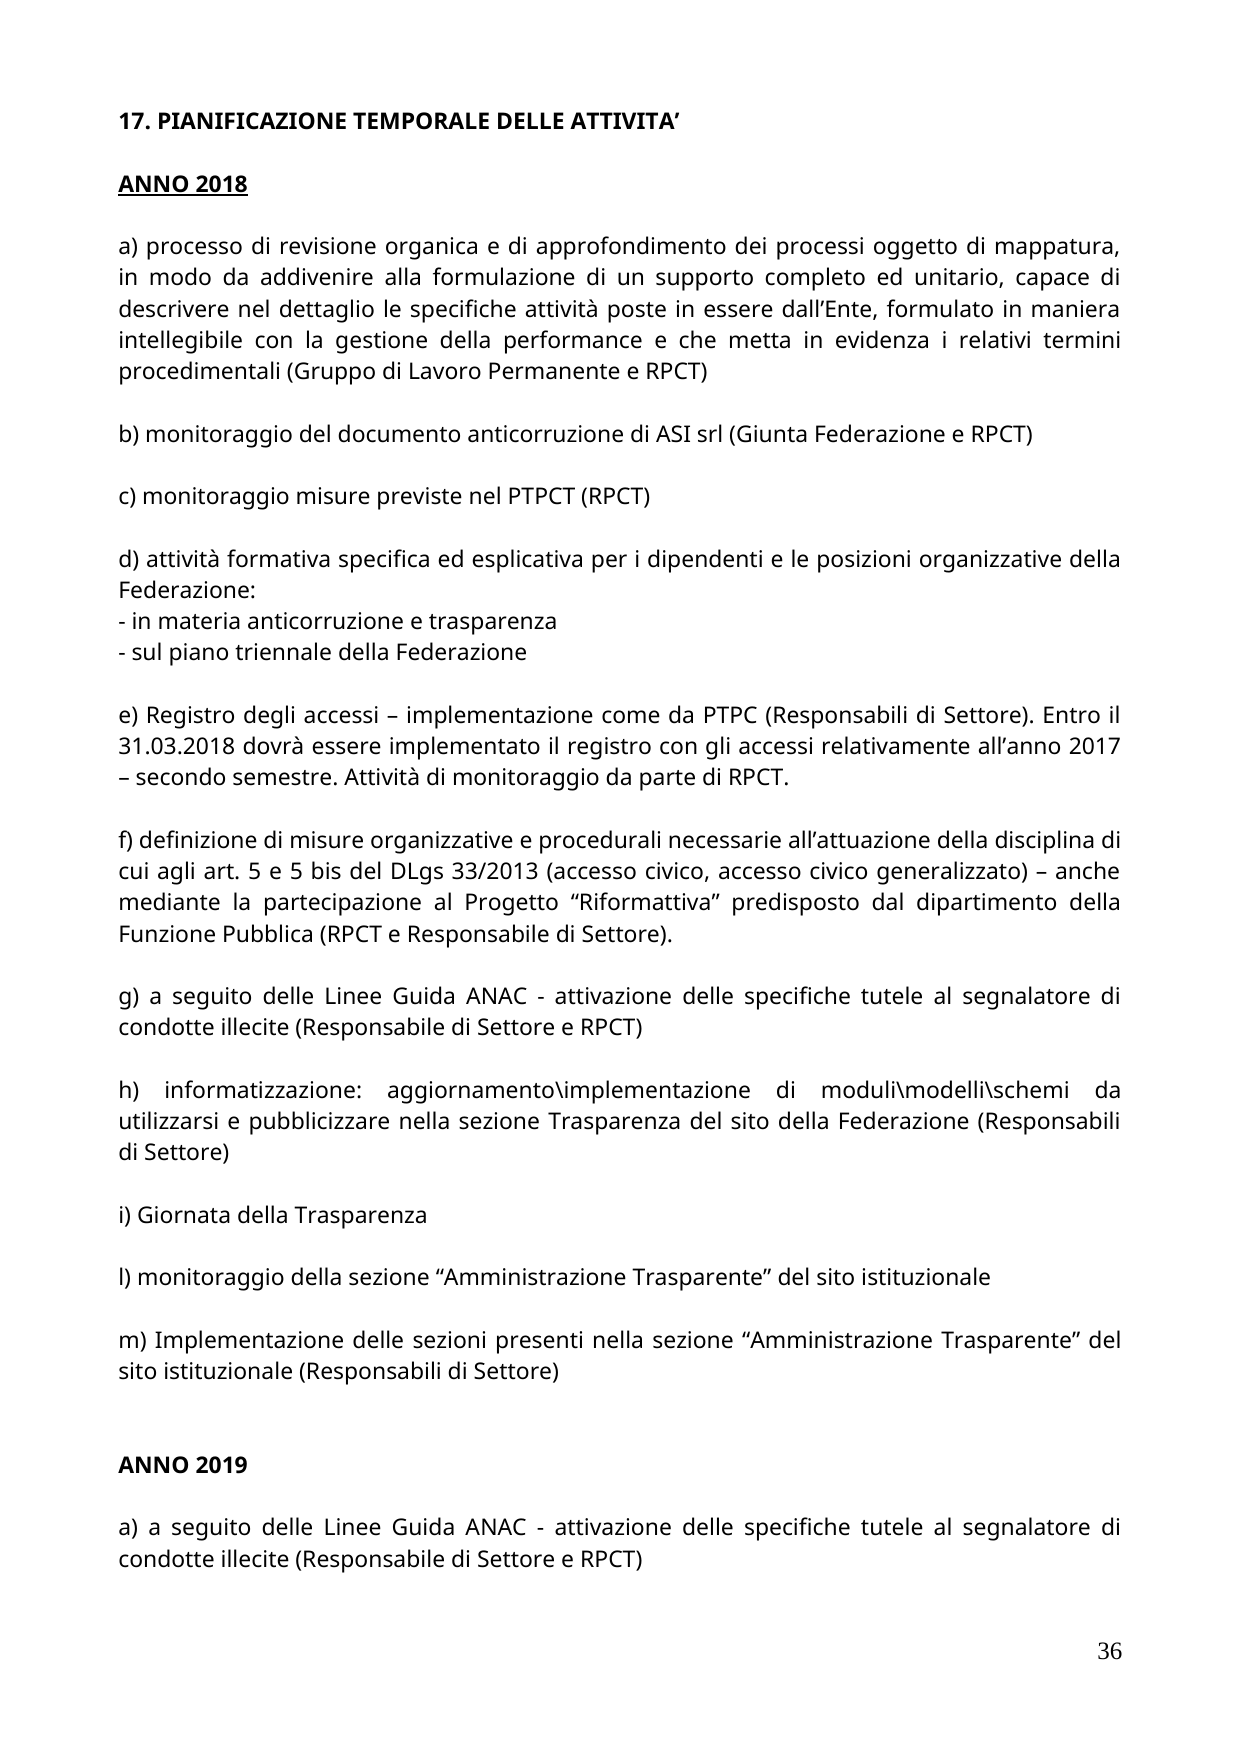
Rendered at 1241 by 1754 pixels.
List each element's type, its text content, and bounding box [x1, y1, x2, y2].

text a) a seguito delle Linee Guida ANAC - attivazione delle specifiche tutele al segnalatore di condotte illecite (Responsabile di Settore e RPCT) [118, 1511, 1122, 1574]
text b) monitoraggio del documento anticorruzione di ASI srl (Giunta Federazione e RPCT) [118, 418, 1122, 449]
text l) monitoraggio della sezione “Amministrazione Trasparente” del sito istituzionale [118, 1261, 1122, 1293]
text g) a seguito delle Linee Guida ANAC - attivazione delle specifiche tutele al segnalatore di condotte illecite (Responsabile di Settore e RPCT) [118, 980, 1122, 1043]
text ANNO 2018 [118, 168, 1122, 199]
text f) definizione di misure organizzative e procedurali necessarie all’attuazione della disciplina di cui agli art. 5 e 5 bis del DLgs 33/2013 (accesso civico, accesso civico generalizzato) – anche mediante la partecipazione al Progetto “Riformattiva” predisposto dal dipartimento della Funzione Pubblica (RPCT e Responsabile di Settore). [118, 824, 1122, 949]
text e) Registro degli accessi – implementazione come da PTPC (Responsabili di Settore). Entro il 31.03.2018 dovrà essere implementato il registro con gli accessi relativamente all’anno 2017 – secondo semestre. Attività di monitoraggio da parte di RPCT. [118, 699, 1122, 793]
text m) Implementazione delle sezioni presenti nella sezione “Amministrazione Trasparente” del sito istituzionale (Responsabili di Settore) [118, 1324, 1122, 1386]
text d) attività formativa specifica ed esplicativa per i dipendenti e le posizioni organizzative della Federazione: [118, 543, 1122, 605]
text - sul piano triennale della Federazione [118, 636, 1122, 668]
text - in materia anticorruzione e trasparenza [118, 605, 1122, 636]
text a) processo di revisione organica e di approfondimento dei processi oggetto di mappatura, in modo da addivenire alla formulazione di un supporto completo ed unitario, capace di descrivere nel dettaglio le specifiche attività poste in essere dall’Ente, formulato in maniera intellegibile con la gestione della performance e che metta in evidenza i relativi termini procedimentali (Gruppo di Lavoro Permanente e RPCT) [118, 230, 1122, 386]
text ANNO 2019 [118, 1449, 1122, 1480]
text i) Giornata della Trasparenza [118, 1199, 1122, 1230]
text 17. PIANIFICAZIONE TEMPORALE DELLE ATTIVITA’ [118, 105, 1122, 136]
text h) informatizzazione: aggiornamento\implementazione di moduli\modelli\schemi da utilizzarsi e pubblicizzare nella sezione Trasparenza del sito della Federazione (Responsabili di Settore) [118, 1074, 1122, 1168]
text c) monitoraggio misure previste nel PTPCT (RPCT) [118, 480, 1122, 511]
